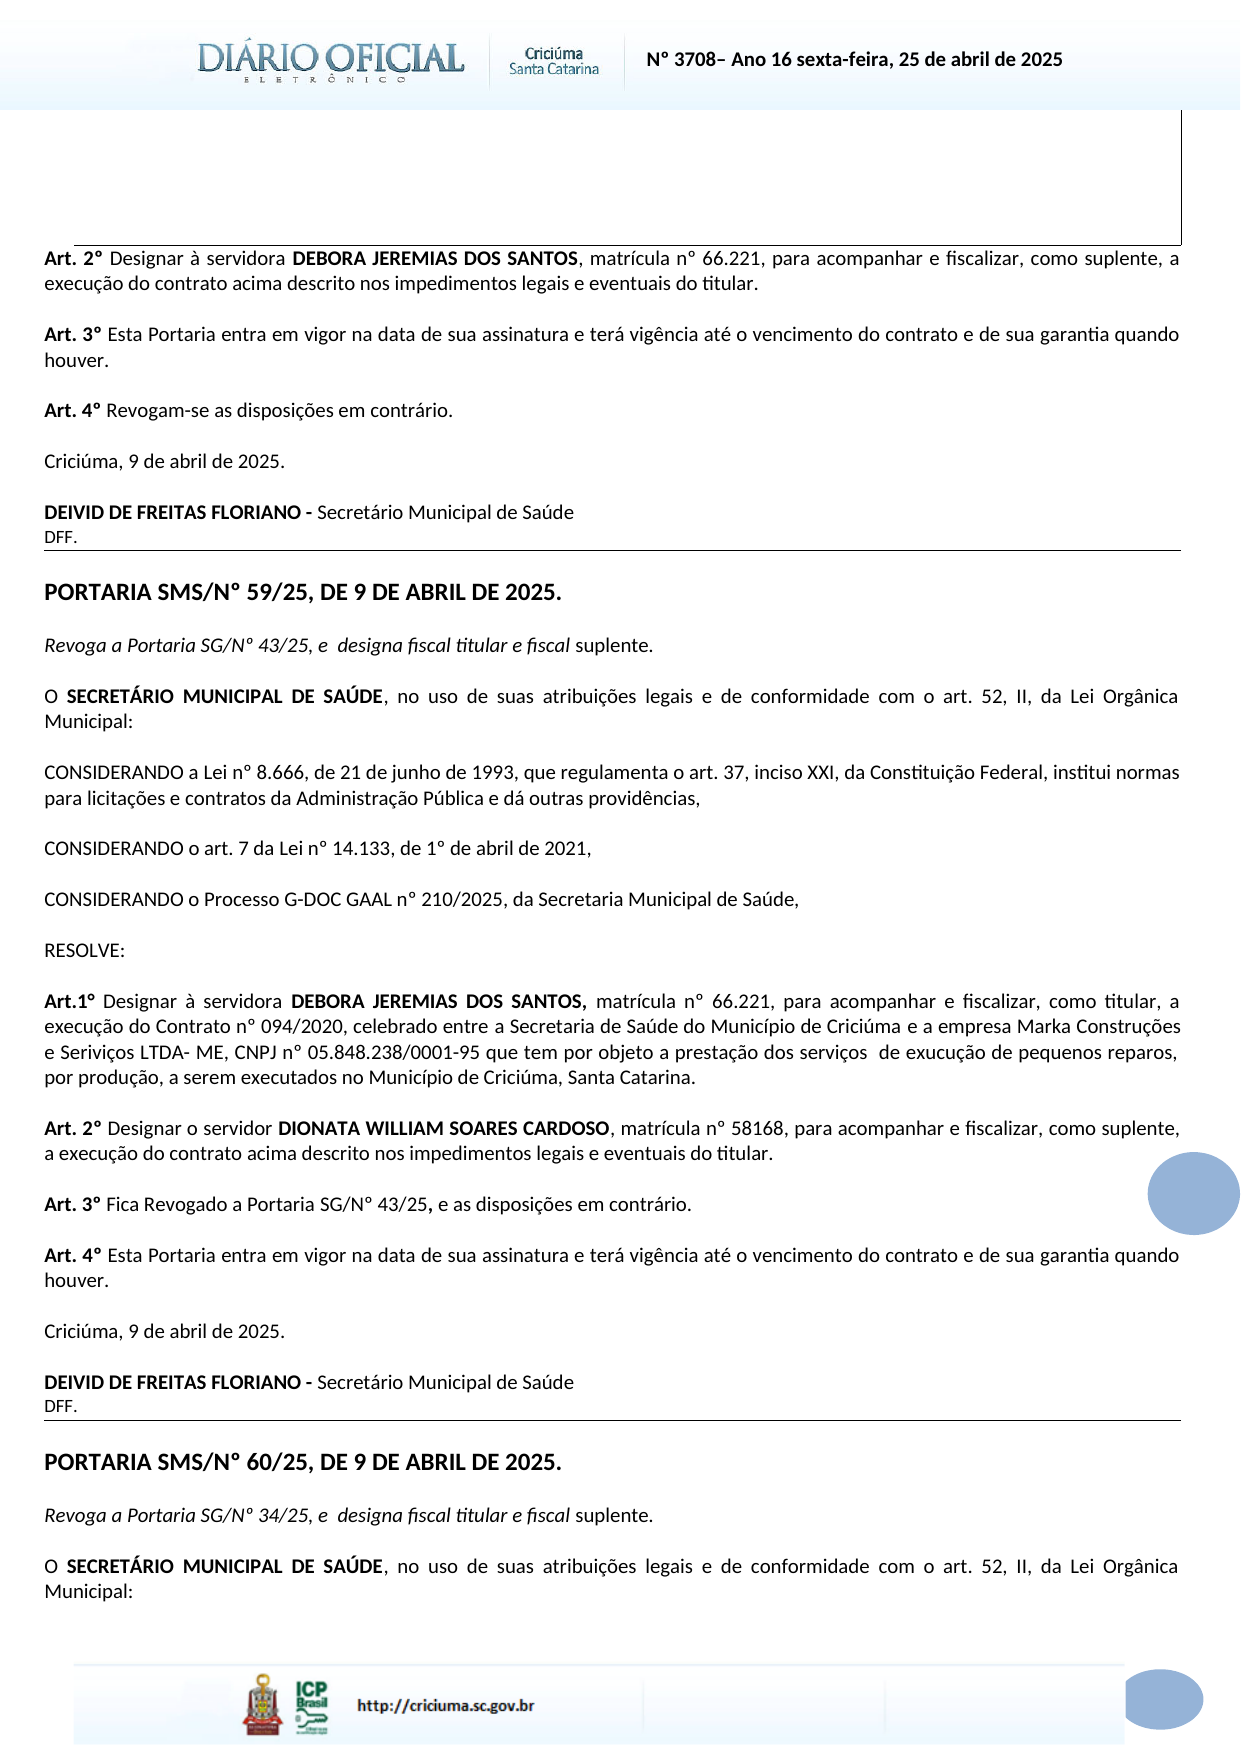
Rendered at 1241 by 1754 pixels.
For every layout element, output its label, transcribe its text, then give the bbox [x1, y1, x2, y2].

text Art. 4º Esta Portaria entra em vigor na data de sua assinatura e terá vigência até o vencimento do contrato e de sua garantia quando houver. [44, 1242, 1181, 1293]
text Art.1° Designar à servidora DEBORA JEREMIAS DOS SANTOS, matrícula nº 66.221, para acompanhar e fiscalizar, como titular, a execução do Contrato nº 094/2020, celebrado entre a Secretaria de Saúde do Município de Criciúma e a empresa Marka Construções e Seriviços LTDA- ME, CNPJ nº 05.848.238/0001-95 que tem por objeto a prestação dos serviços de exucução de pequenos reparos, por produção, a serem executados no Município de Criciúma, Santa Catarina. [44, 988, 1181, 1090]
text DFF. [44, 1395, 1181, 1420]
text Criciúma, 9 de abril de 2025. [44, 448, 1181, 474]
text PORTARIA SMS/Nº 60/25, DE 9 DE ABRIL DE 2025. [44, 1446, 1181, 1477]
text CONSIDERANDO o art. 7 da Lei nº 14.133, de 1º de abril de 2021, [44, 836, 1181, 861]
text Art. 3º Fica Revogado a Portaria SG/Nº 43/25, e as disposições em contrário. [44, 1191, 1155, 1217]
text Criciúma, 9 de abril de 2025. [44, 1318, 1181, 1344]
text O SECRETÁRIO MUNICIPAL DE SAÚDE, no uso de suas atribuições legais e de conformidade com o art. 52, II, da Lei Orgânica Municipal: [44, 1553, 1181, 1604]
text Revoga a Portaria SG/Nº 43/25, e designa fiscal titular e fiscal suplente. [44, 632, 1181, 658]
text CONSIDERANDO a Lei nº 8.666, de 21 de junho de 1993, que regulamenta o art. 37, inciso XXI, da Constituição Federal, institui normas para licitações e contratos da Administração Pública e dá outras providências, [44, 759, 1181, 810]
text RESOLVE: [44, 937, 1181, 963]
text Art. 2º Designar o servidor DIONATA WILLIAM SOARES CARDOSO, matrícula nº 58168, para acompanhar e fiscalizar, como suplente, a execução do contrato acima descrito nos impedimentos legais e eventuais do titular. [44, 1115, 1181, 1166]
text DFF. [44, 525, 1181, 550]
text O SECRETÁRIO MUNICIPAL DE SAÚDE, no uso de suas atribuições legais e de conformidade com o art. 52, II, da Lei Orgânica Municipal: [44, 683, 1181, 734]
text DEIVID DE FREITAS FLORIANO - Secretário Municipal de Saúde [44, 1369, 1181, 1395]
text CONSIDERANDO o Processo G-DOC GAAL nº 210/2025, da Secretaria Municipal de Saúde, [44, 886, 1181, 912]
text Art. 4º Revogam-se as disposições em contrário. [44, 398, 1181, 423]
text DEIVID DE FREITAS FLORIANO - Secretário Municipal de Saúde [44, 499, 1181, 525]
text Art. 3º Esta Portaria entra em vigor na data de sua assinatura e terá vigência até o vencimento do contrato e de sua garantia quando houver. [44, 321, 1181, 372]
text PORTARIA SMS/Nº 59/25, DE 9 DE ABRIL DE 2025. [44, 576, 1181, 607]
text Art. 2º Designar à servidora DEBORA JEREMIAS DOS SANTOS, matrícula nº 66.221, para acompanhar e fiscalizar, como suplente, a execução do contrato acima descrito nos impedimentos legais e eventuais do titular. [44, 245, 1181, 296]
text Revoga a Portaria SG/Nº 34/25, e designa fiscal titular e fiscal suplente. [44, 1502, 1181, 1527]
